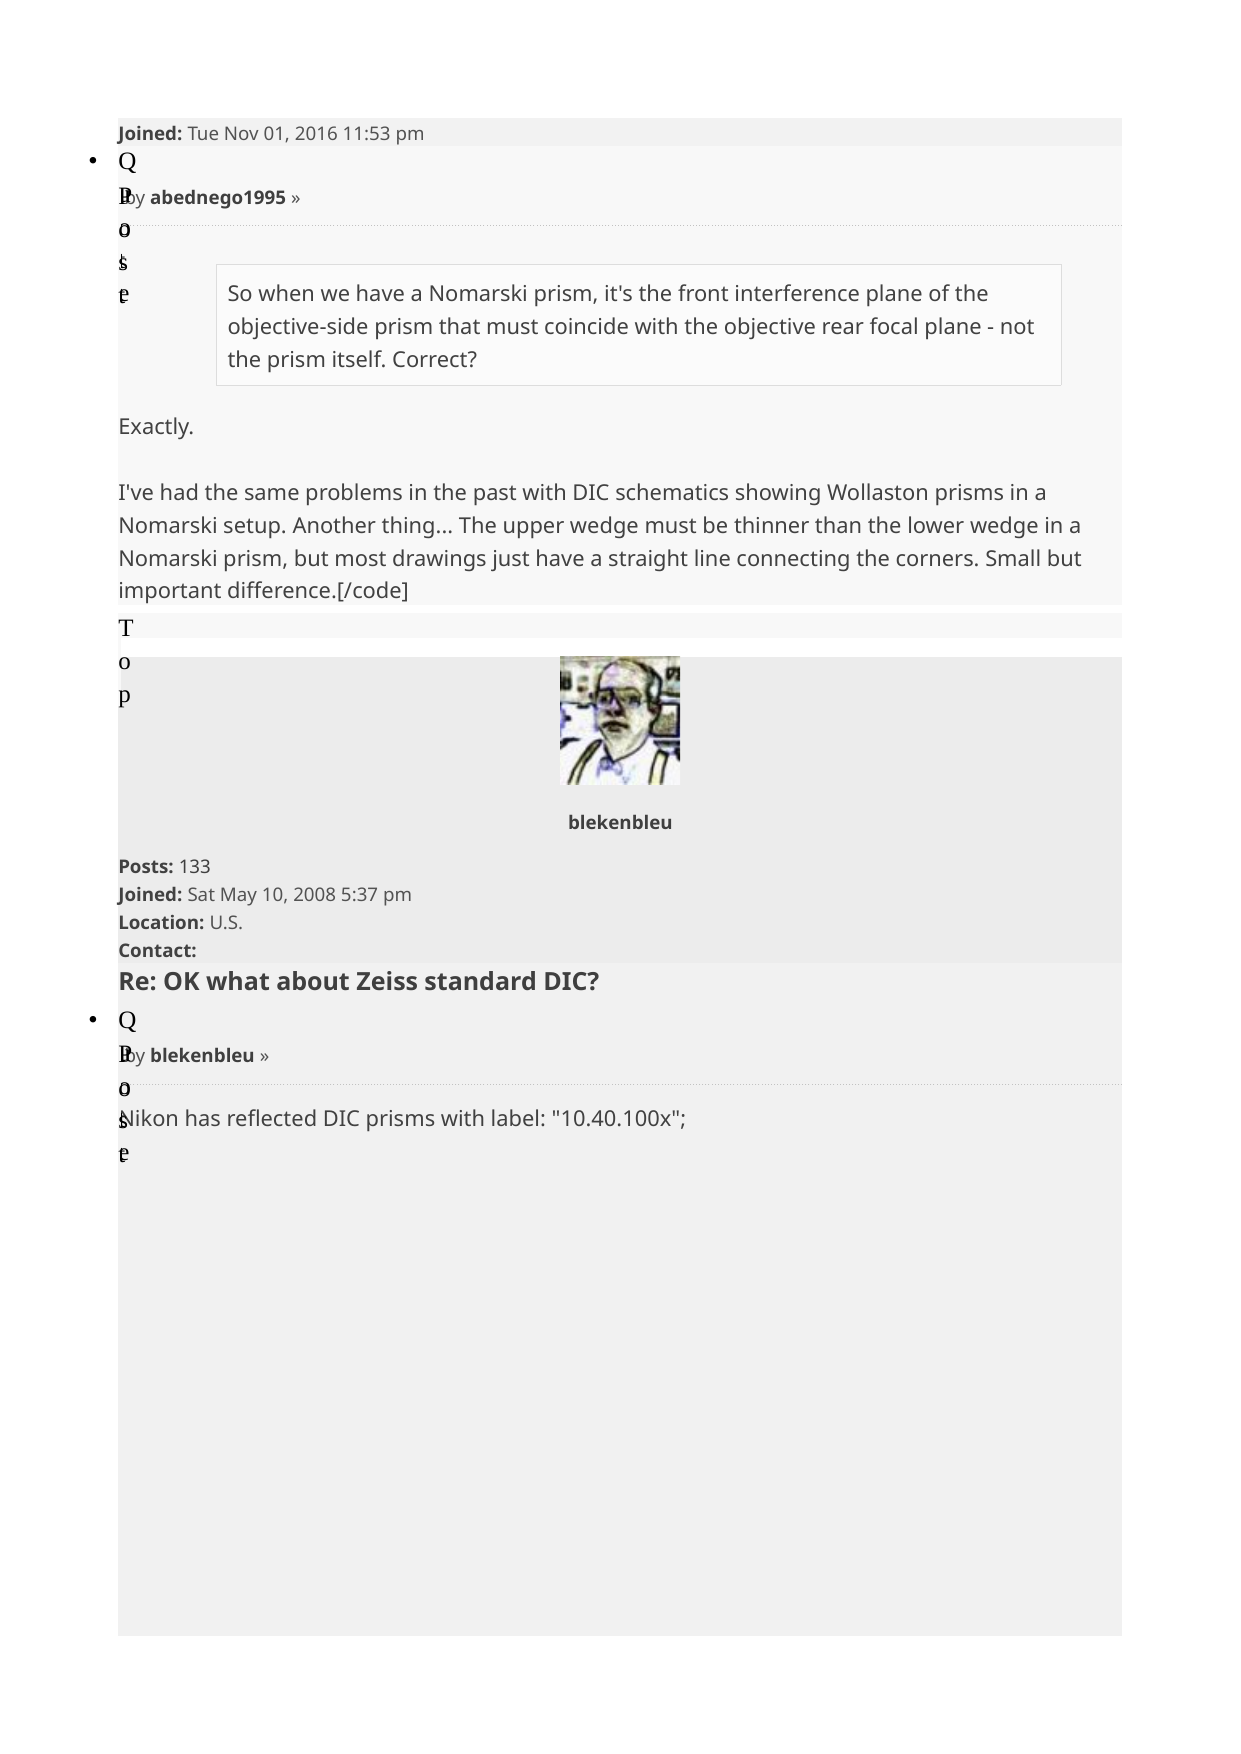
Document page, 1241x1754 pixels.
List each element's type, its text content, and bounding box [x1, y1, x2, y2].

list Joined: Sat May 10, 2008 5:37 pm [118, 879, 1122, 907]
list Contact: [118, 935, 1122, 963]
text Nikon has reflected DIC prisms with label: "10.40.100x"; [121, 1100, 1122, 1132]
subtitle blekenbleu [118, 807, 1122, 835]
list Location: U.S. [118, 907, 1122, 935]
subtitle Re: OK what about Zeiss standard DIC? [118, 963, 841, 997]
picture [560, 656, 681, 785]
list Posts: 133 [118, 851, 1122, 879]
text So when we have a Nomarski prism, it's the front interference plane of the objective-side prism that must coincide with the objective rear focal plane - not the prism itself. Correct? [217, 265, 1061, 385]
list Joined: Tue Nov 01, 2016 11:53 pm [118, 118, 1122, 146]
text by abednego1995 » [121, 181, 1122, 225]
text Exactly. I've had the same problems in the past with DIC schematics showing Wollaston prisms in a Nomarski setup. Another thing... The upper wedge must be thinner than the lower wedge in a Nomarski prism, but most drawings just have a straight line connecting the corners. Small but important difference.[/code] [118, 408, 1122, 605]
text by blekenbleu » [121, 1039, 1122, 1084]
